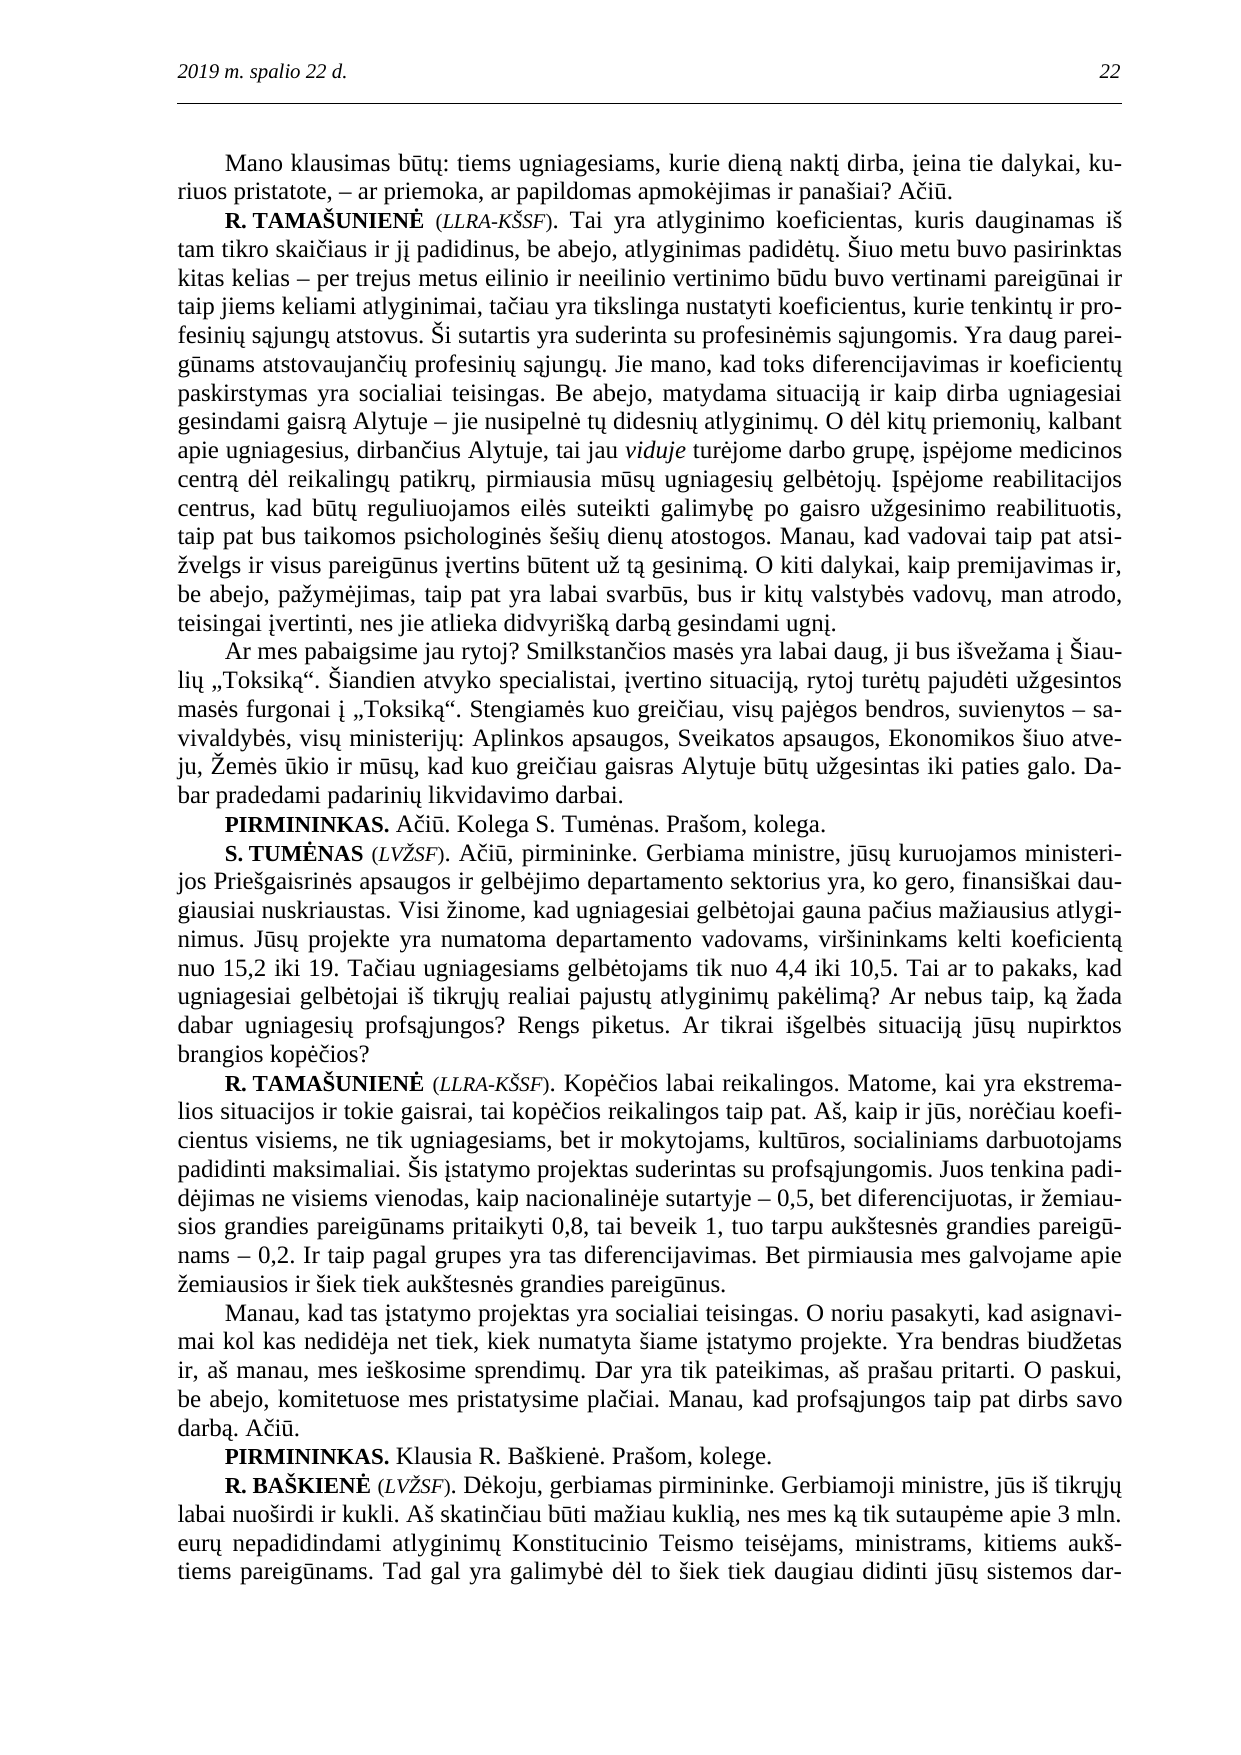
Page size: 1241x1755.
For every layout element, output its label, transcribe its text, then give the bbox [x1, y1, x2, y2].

text PIRMININKAS. Klau­sia R. Baš­kie­nė. Pra­šom, ko­le­ge. [177, 1441, 1122, 1470]
text Ar mes pa­baig­si­me jau ry­toj? Smilks­tan­čios ma­sės yra la­bai daug, ji bus iš­ve­ža­ma į Šiau­lių „Tok­si­ką“. Šian­dien at­vy­ko spe­cia­lis­tai, įver­ti­no si­tu­a­ci­ją, ry­toj tu­rė­tų pa­ju­dė­ti už­ge­sin­tos ma­sės fur­go­nai į „Tok­si­ką“. Sten­gia­mės kuo grei­čiau, vi­sų pa­jė­gos ben­dros, su­vie­ny­tos – sa­vi­val­dy­bės, vi­sų mi­nis­te­ri­jų: Ap­lin­kos ap­sau­gos, Svei­ka­tos ap­sau­gos, Eko­no­mi­kos šiuo at­ve­ju, Že­mės ūkio ir mū­sų, kad kuo grei­čiau gais­ras Aly­tu­je bū­tų už­ge­sin­tas iki pa­ties ga­lo. Da­bar pra­de­da­mi pa­da­ri­nių lik­vi­da­vi­mo dar­bai. [177, 636, 1122, 809]
text Ma­no klau­si­mas bū­tų: tiems ug­nia­ge­siams, ku­rie die­ną nak­tį dir­ba, įei­na tie da­ly­kai, ku­riuos pri­sta­to­te, – ar prie­mo­ka, ar pa­pil­do­mas ap­mo­kė­ji­mas ir pa­na­šiai? Ačiū. [177, 148, 1122, 205]
text R. TAMAŠUNIENĖ (LLRA-KŠSF). Ko­pė­čios la­bai rei­ka­lin­gos. Ma­to­me, kai yra eks­tre­ma­lios si­tu­a­ci­jos ir to­kie gais­rai, tai ko­pė­čios rei­ka­lin­gos taip pat. Aš, kaip ir jūs, no­rė­čiau ko­e­fi­cien­tus vi­siems, ne tik ug­nia­ge­siams, bet ir mo­ky­to­jams, kul­tū­ros, so­cia­li­niams dar­buo­to­jams pa­di­din­ti mak­si­ma­liai. Šis įsta­ty­mo pro­jek­tas su­de­rin­tas su prof­są­jun­go­mis. Juos ten­ki­na pa­di­dė­ji­mas ne vi­siems vie­no­das, kaip na­cio­na­li­nė­je su­tar­ty­je – 0,5, bet di­fe­ren­ci­juo­tas, ir že­miau­sios gran­dies pa­rei­gū­nams pri­tai­ky­ti 0,8, tai be­veik 1, tuo tar­pu aukš­tes­nės gran­dies pa­rei­gū­nams – 0,2. Ir taip pa­gal gru­pes yra tas di­fe­ren­ci­ja­vi­mas. Bet pir­miau­sia mes gal­vo­ja­me apie že­miau­sios ir šiek tiek aukš­tes­nės gran­dies pa­rei­gū­nus. [177, 1068, 1122, 1298]
text R. BAŠKIENĖ (LVŽSF). Dė­ko­ju, ger­bia­mas pir­mi­nin­ke. Ger­bia­mo­ji mi­nist­re, jūs iš tik­rų­jų la­bai nuo­šir­di ir kuk­li. Aš ska­tin­čiau bū­ti ma­žiau kuk­lią, nes mes ką tik su­tau­pė­me apie 3 mln. eu­rų ne­pa­di­din­da­mi at­ly­gi­ni­mų Kon­sti­tu­ci­nio Teis­mo tei­sė­jams, mi­nist­rams, ki­tiems aukš­tiems pa­rei­gū­nams. Tad gal yra ga­li­my­bė dėl to šiek tiek dau­giau di­din­ti jū­sų sis­te­mos dar­ [177, 1470, 1122, 1585]
text PIRMININKAS. Ačiū. Ko­le­ga S. Tu­mė­nas. Pra­šom, ko­le­ga. [177, 809, 1122, 838]
text R. TAMAŠUNIENĖ (LLRA-KŠSF). Tai yra at­ly­gi­ni­mo ko­e­fi­cien­tas, ku­ris dau­gi­na­mas iš tam tik­ro skai­čiaus ir jį pa­di­di­nus, be abe­jo, at­ly­gi­ni­mas pa­di­dė­tų. Šiuo me­tu bu­vo pa­si­rink­tas ki­tas ke­lias – per tre­jus me­tus ei­li­nio ir ne­ei­li­nio ver­ti­ni­mo bū­du bu­vo ver­ti­na­mi pa­rei­gū­nai ir taip jiems ke­lia­mi at­ly­gi­ni­mai, ta­čiau yra tiks­lin­ga nu­sta­ty­ti ko­e­fi­cien­tus, ku­rie ten­kin­tų ir pro­fe­si­nių są­jun­gų at­sto­vus. Ši su­tar­tis yra su­de­rin­ta su pro­fe­si­nė­mis są­jun­go­mis. Yra daug pa­rei­gū­nams at­sto­vau­jan­čių pro­fe­si­nių są­jun­gų. Jie ma­no, kad toks di­fe­ren­ci­ja­vi­mas ir ko­e­fi­cien­tų pa­skirs­ty­mas yra so­cia­liai tei­sin­gas. Be abe­jo, ma­ty­da­ma si­tu­a­ci­ją ir kaip dir­ba ug­nia­ge­siai ge­sin­da­mi gais­rą Aly­tu­je – jie nu­si­pel­nė tų di­des­nių at­ly­gi­ni­mų. O dėl ki­tų prie­mo­nių, kal­bant apie ug­nia­ge­sius, dir­ban­čius Aly­tu­je, tai jau vi­du­je tu­rė­jo­me dar­bo gru­pę, įspė­jo­me me­di­ci­nos cen­trą dėl rei­ka­lin­gų pa­tik­rų, pir­miau­sia mū­sų ug­nia­ge­sių gel­bė­to­jų. Įspė­jo­me re­a­bi­li­ta­ci­jos cen­trus, kad bū­tų re­gu­liuo­ja­mos ei­lės su­teik­ti ga­li­my­bę po gais­ro už­ge­si­ni­mo re­a­bi­li­tuo­tis, taip pat bus tai­ko­mos psi­cho­lo­gi­nės še­šių die­nų atos­to­gos. Ma­nau, kad va­do­vai taip pat at­si­žvelgs ir vi­sus pa­rei­gū­nus įver­tins bū­tent už tą ge­si­ni­mą. O ki­ti da­ly­kai, kaip pre­mi­ja­vi­mas ir, be abe­jo, pa­žy­mė­ji­mas, taip pat yra la­bai svar­būs, bus ir ki­tų vals­ty­bės va­do­vų, man at­ro­do, tei­sin­gai įver­tin­ti, nes jie at­lie­ka did­vy­riš­ką dar­bą ge­sin­da­mi ug­nį. [177, 205, 1122, 636]
text Ma­nau, kad tas įsta­ty­mo pro­jek­tas yra so­cia­liai tei­sin­gas. O no­riu pa­sa­ky­ti, kad asig­na­vi­mai kol kas ne­di­dė­ja net tiek, kiek nu­ma­ty­ta šia­me įsta­ty­mo pro­jek­te. Yra ben­dras biu­dže­tas ir, aš ma­nau, mes ieš­ko­si­me spren­di­mų. Dar yra tik pa­tei­ki­mas, aš pra­šau pri­tar­ti. O pas­kui, be abe­jo, ko­mi­te­tuo­se mes pri­sta­ty­si­me pla­čiai. Ma­nau, kad prof­są­jun­gos taip pat dirbs sa­vo dar­bą. Ačiū. [177, 1298, 1122, 1441]
text S. TUMĖNAS (LVŽSF). Ačiū, pir­mi­nin­ke. Ger­bia­ma mi­nist­re, jū­sų ku­ruo­ja­mos mi­nis­te­ri­jos Prieš­gais­ri­nės ap­sau­gos ir gel­bė­ji­mo de­par­ta­men­to sek­to­rius yra, ko ge­ro, fi­nan­siš­kai dau­giau­siai nu­skriaus­tas. Vi­si ži­no­me, kad ug­nia­ge­siai gel­bė­to­jai gau­na pa­čius ma­žiau­sius at­ly­gi­ni­mus. Jū­sų pro­jek­te yra nu­ma­to­ma de­par­ta­men­to va­do­vams, vir­ši­nin­kams kel­ti ko­e­fi­cien­tą nuo 15,2 iki 19. Ta­čiau ug­nia­ge­siams gel­bė­to­jams tik nuo 4,4 iki 10,5. Tai ar to pa­kaks, kad ug­nia­ge­siai gel­bė­to­jai iš tik­rų­jų re­a­liai pa­jus­tų at­ly­gi­ni­mų pa­kė­li­mą? Ar ne­bus taip, ką ža­da da­bar ug­nia­ge­sių prof­są­jun­gos? Rengs pi­ke­tus. Ar tik­rai iš­gel­bės si­tu­a­ci­ją jū­sų nu­pirk­tos bran­gios ko­pė­čios? [177, 838, 1122, 1068]
